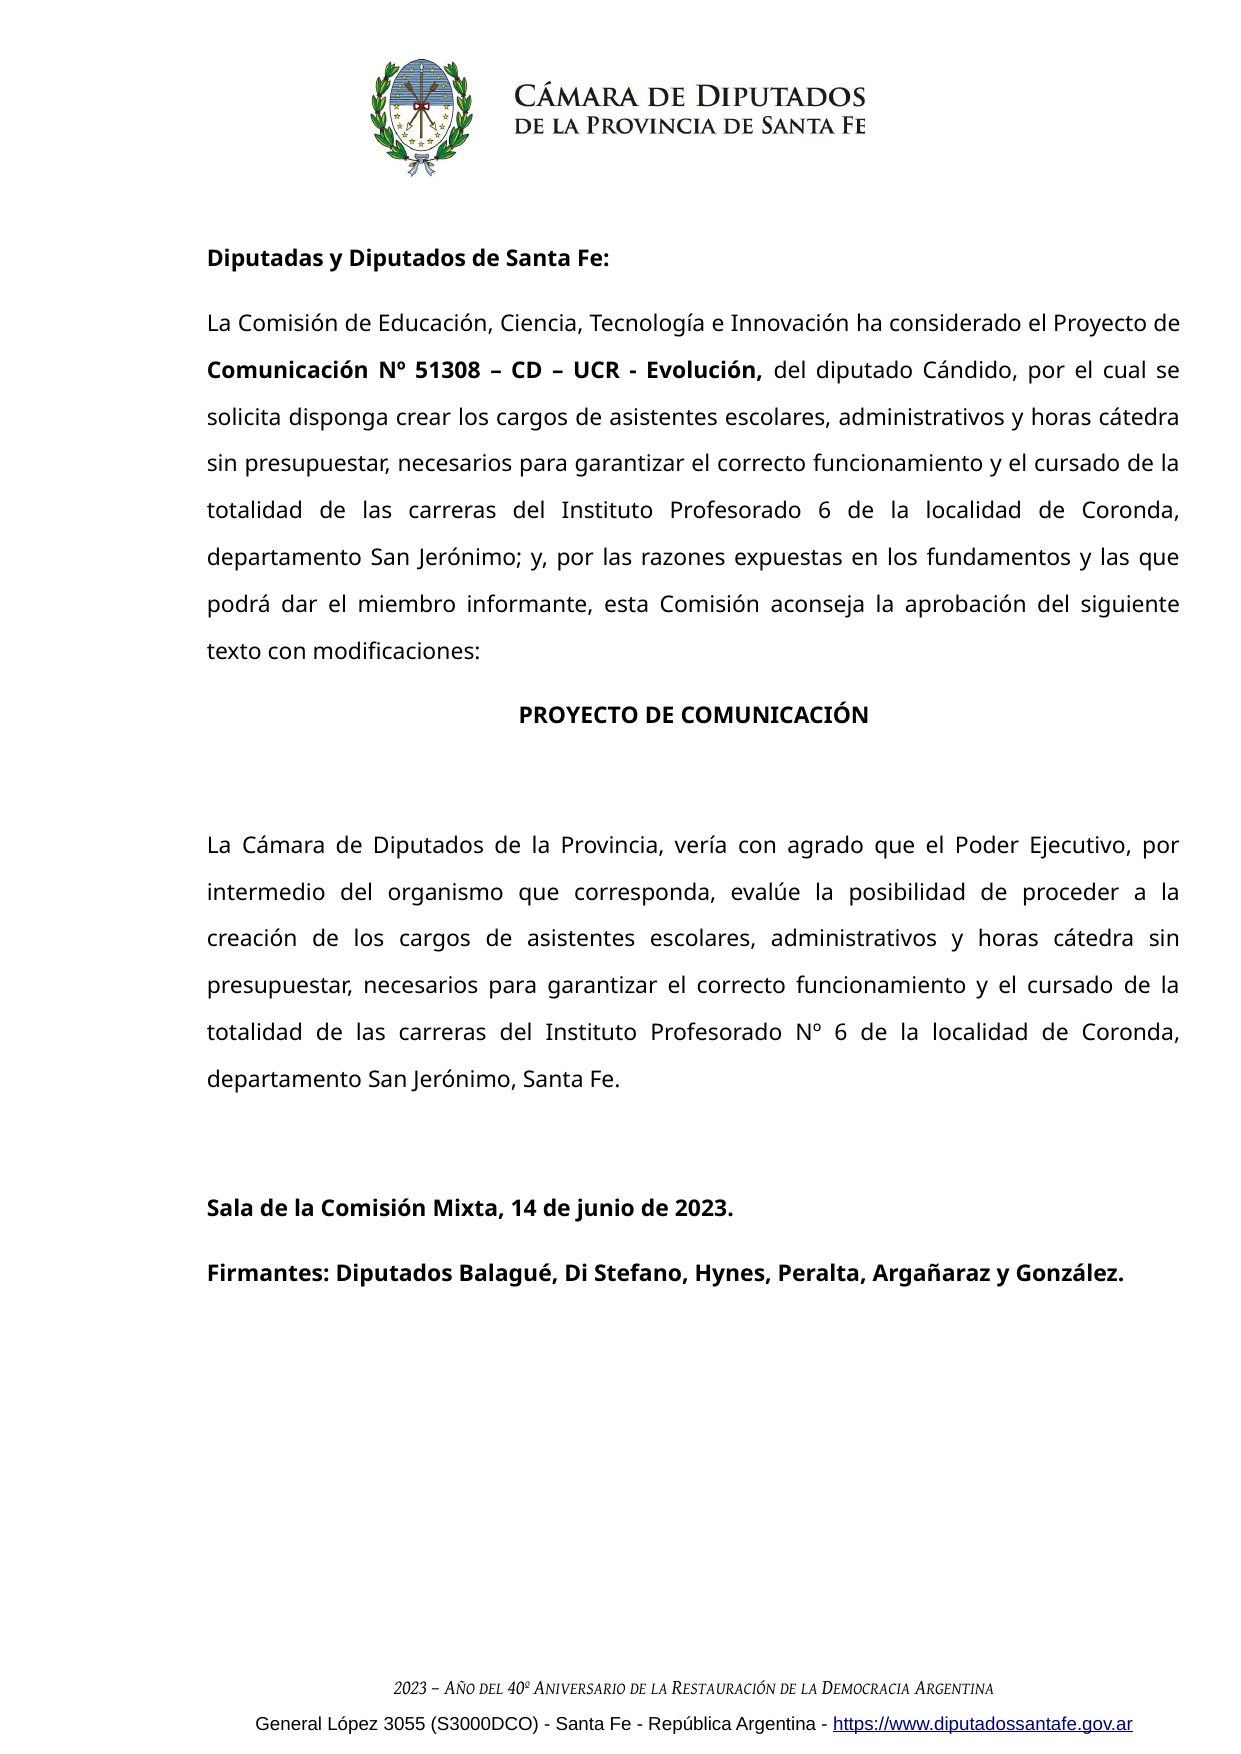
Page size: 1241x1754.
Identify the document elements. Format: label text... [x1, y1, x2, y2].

text Diputadas y Diputados de Santa Fe: [207, 242, 1181, 273]
text La Comisión de Educación, Ciencia, Tecnología e Innovación ha considerado el Proyecto de Comunicación Nº 51308 – CD – UCR - Evolución, del diputado Cándido, por el cual se solicita disponga crear los cargos de asistentes escolares, administrativos y horas cátedra sin presupuestar, necesarios para garantizar el correcto funcionamiento y el cursado de la totalidad de las carreras del Instituto Profesorado 6 de la localidad de Coronda, departamento San Jerónimo; y, por las razones expuestas en los fundamentos y las que podrá dar el miembro informante, esta Comisión aconseja la aprobación del siguiente texto con modificaciones: [207, 307, 1181, 666]
text PROYECTO DE COMUNICACIÓN [207, 699, 1181, 731]
text Firmantes: Diputados Balagué, Di Stefano, Hynes, Peralta, Argañaraz y González. [207, 1257, 1181, 1288]
picture [370, 59, 866, 181]
text Sala de la Comisión Mixta, 14 de junio de 2023. [207, 1192, 1181, 1223]
text La Cámara de Diputados de la Provincia, vería con agrado que el Poder Ejecutivo, por intermedio del organismo que corresponda, evalúe la posibilidad de proceder a la creación de los cargos de asistentes escolares, administrativos y horas cátedra sin presupuestar, necesarios para garantizar el correcto funcionamiento y el cursado de la totalidad de las carreras del Instituto Profesorado Nº 6 de la localidad de Coronda, departamento San Jerónimo, Santa Fe. [207, 829, 1181, 1094]
